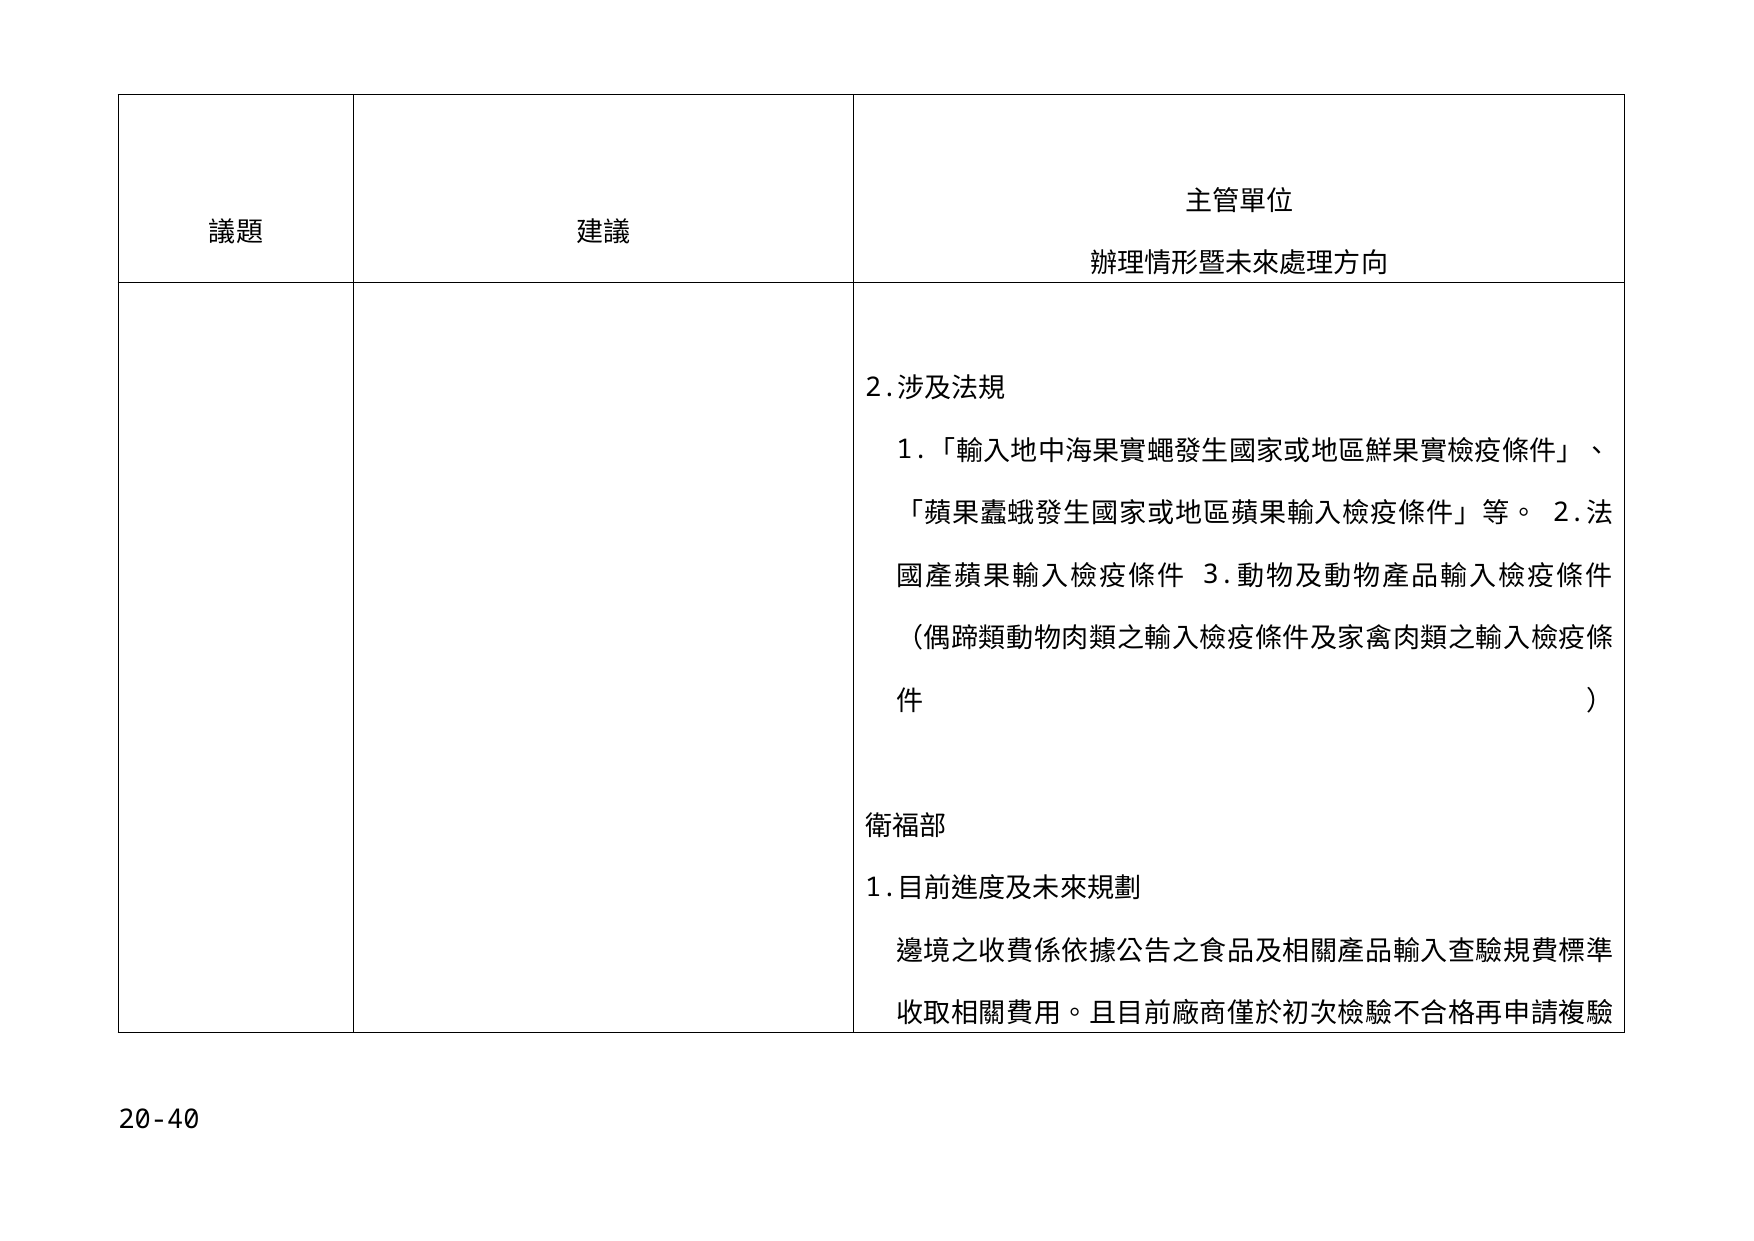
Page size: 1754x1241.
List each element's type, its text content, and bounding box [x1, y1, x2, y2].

table_cell 2.涉及法規 1.「輸入地中海果實蠅發生國家或地區鮮果實檢疫條件」、「蘋果蠹蛾發生國家或地區蘋果輸入檢疫條件」等。 2.法國產蘋果輸入檢疫條件 3.動物及動物產品輸入檢疫條件（偶蹄類動物肉類之輸入檢疫條件及家禽肉類之輸入檢疫條件） 衛福部 1.目前進度及未來規劃 邊境之收費係依據公告之食品及相關產品輸入查驗規費標準收取相關費用。且目前廠商僅於初次檢驗不合格再申請複驗 [854, 283, 1624, 1032]
table_cell [354, 283, 853, 1032]
table_header 建議 [354, 95, 853, 282]
table_header 議題 [119, 95, 353, 282]
table_cell [119, 283, 353, 1032]
table_header 主管單位 辦理情形暨未來處理方向 [854, 95, 1624, 282]
